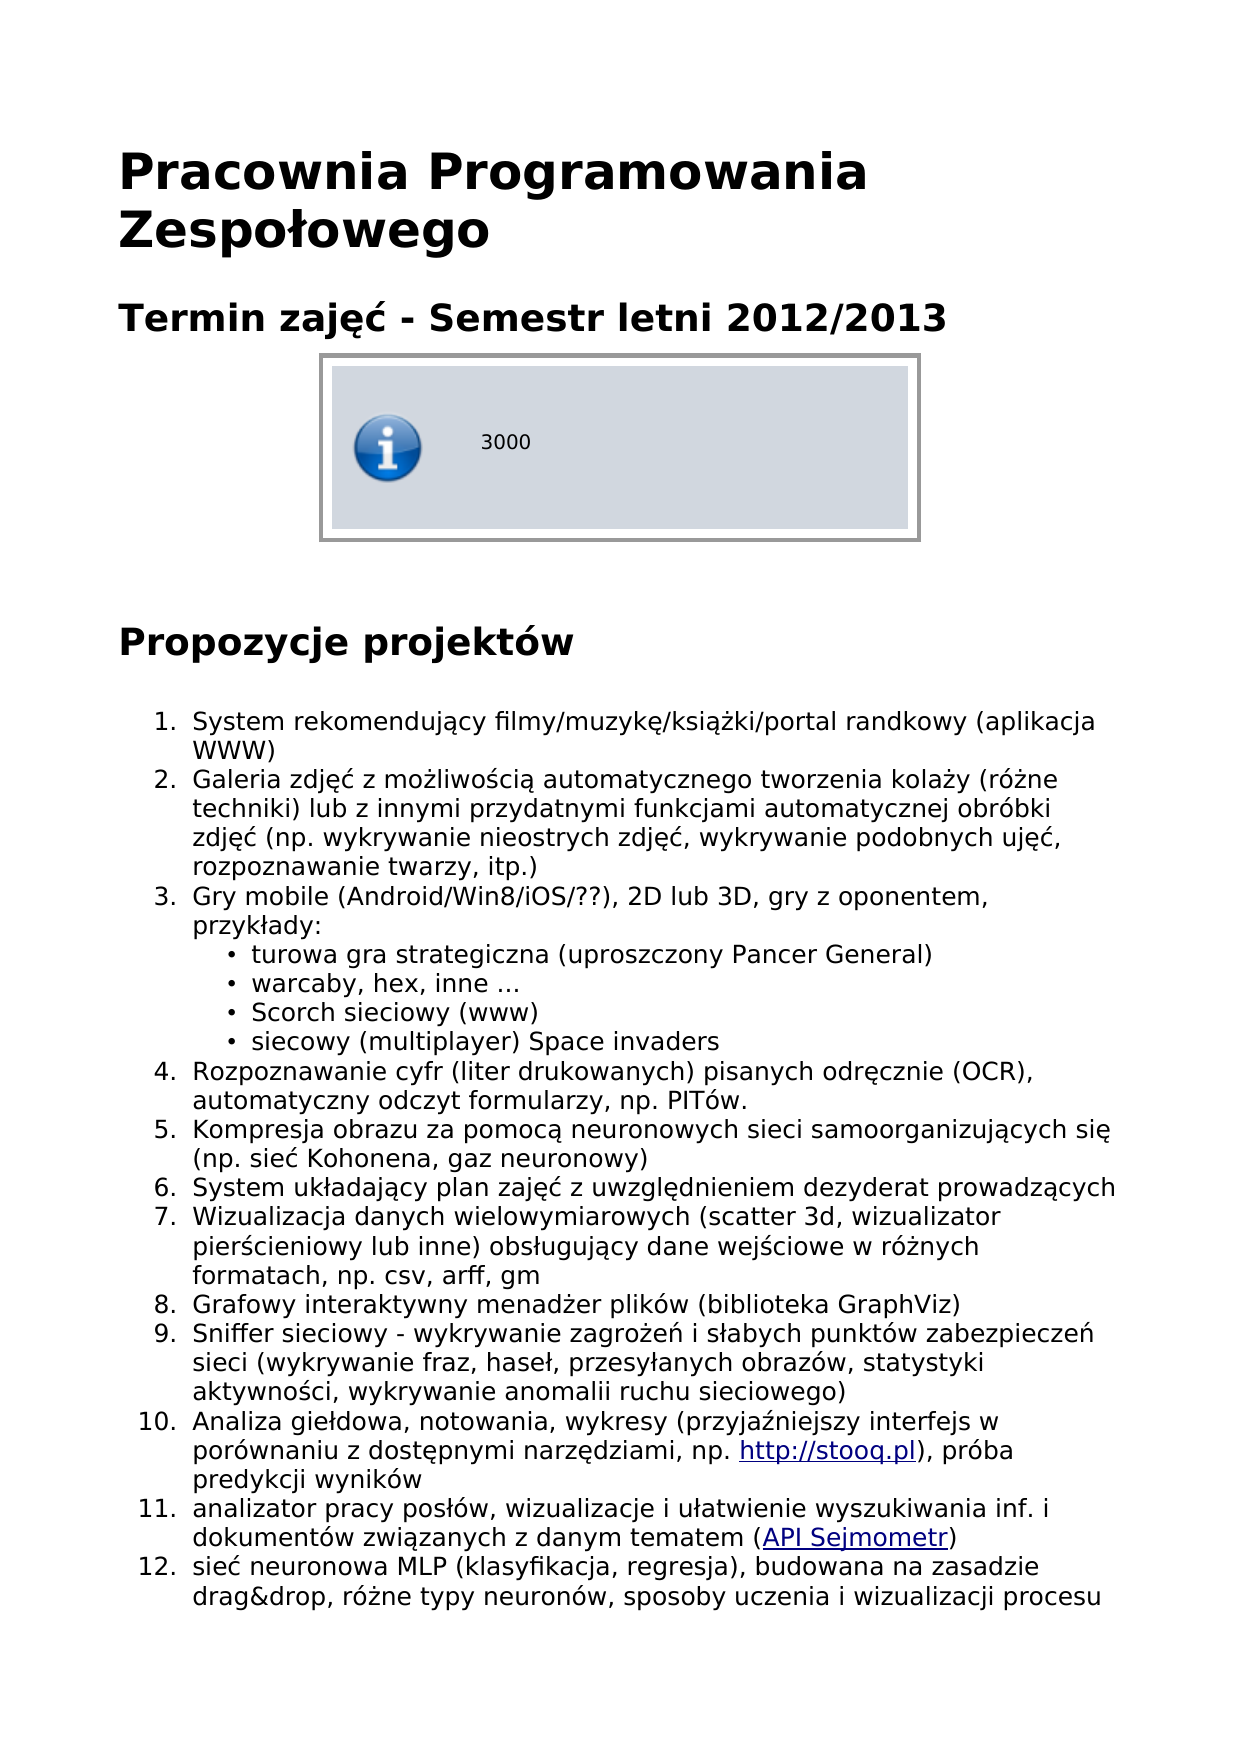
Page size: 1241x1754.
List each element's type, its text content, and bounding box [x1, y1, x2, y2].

list Wizualizacja danych wielowymiarowych (scatter 3d, wizualizator pierścieniowy lub inne) obsługujący dane wejściowe w różnych formatach, np. csv, arff, gm [177, 1202, 1122, 1290]
list warcaby, hex, inne ... [236, 969, 1122, 998]
list Kompresja obrazu za pomocą neuronowych sieci samoorganizujących się (np. sieć Kohonena, gaz neuronowy) [177, 1115, 1122, 1173]
list turowa gra strategiczna (uproszczony Pancer General) [236, 940, 1122, 969]
subtitle Propozycje projektów [118, 621, 1122, 665]
list Scorch sieciowy (www) [236, 998, 1122, 1027]
subtitle Termin zajęć - Semestr letni 2012/2013 [118, 297, 1122, 341]
list Grafowy interaktywny menadżer plików (biblioteka GraphViz) [177, 1290, 1122, 1319]
list Analiza giełdowa, notowania, wykresy (przyjaźniejszy interfejs w porównaniu z dostępnymi narzędziami, np. http://stooq.pl), próba predykcji wyników [177, 1407, 1122, 1494]
subtitle Pracownia Programowania Zespołowego [118, 143, 1122, 259]
list System rekomendujący filmy/muzykę/książki/portal randkowy (aplikacja WWW) [177, 707, 1122, 765]
table_header [332, 366, 445, 529]
list siecowy (multiplayer) Space invaders [236, 1027, 1122, 1057]
list Galeria zdjęć z możliwością automatycznego tworzenia kolaży (różne techniki) lub z innymi przydatnymi funkcjami automatycznej obróbki zdjęć (np. wykrywanie nieostrych zdjęć, wykrywanie podobnych ujęć, rozpoznawanie twarzy, itp.) [177, 765, 1122, 882]
table_header 3000 [445, 366, 908, 529]
list Sniffer sieciowy - wykrywanie zagrożeń i słabych punktów zabezpieczeń sieci (wykrywanie fraz, haseł, przesyłanych obrazów, statystyki aktywności, wykrywanie anomalii ruchu sieciowego) [177, 1319, 1122, 1407]
list analizator pracy posłów, wizualizacje i ułatwienie wyszukiwania inf. i dokumentów związanych z danym tematem (API Sejmometr) [177, 1494, 1122, 1552]
list Gry mobile (Android/Win8/iOS/??), 2D lub 3D, gry z oponentem, przykłady: [177, 882, 1122, 940]
picture [351, 410, 426, 486]
list System układający plan zajęć z uwzględnieniem dezyderat prowadzących [177, 1173, 1122, 1202]
list sieć neuronowa MLP (klasyfikacja, regresja), budowana na zasadzie drag&drop, różne typy neuronów, sposoby uczenia i wizualizacji procesu [177, 1552, 1122, 1611]
list Rozpoznawanie cyfr (liter drukowanych) pisanych odręcznie (OCR), automatyczny odczyt formularzy, np. PITów. [177, 1057, 1122, 1115]
